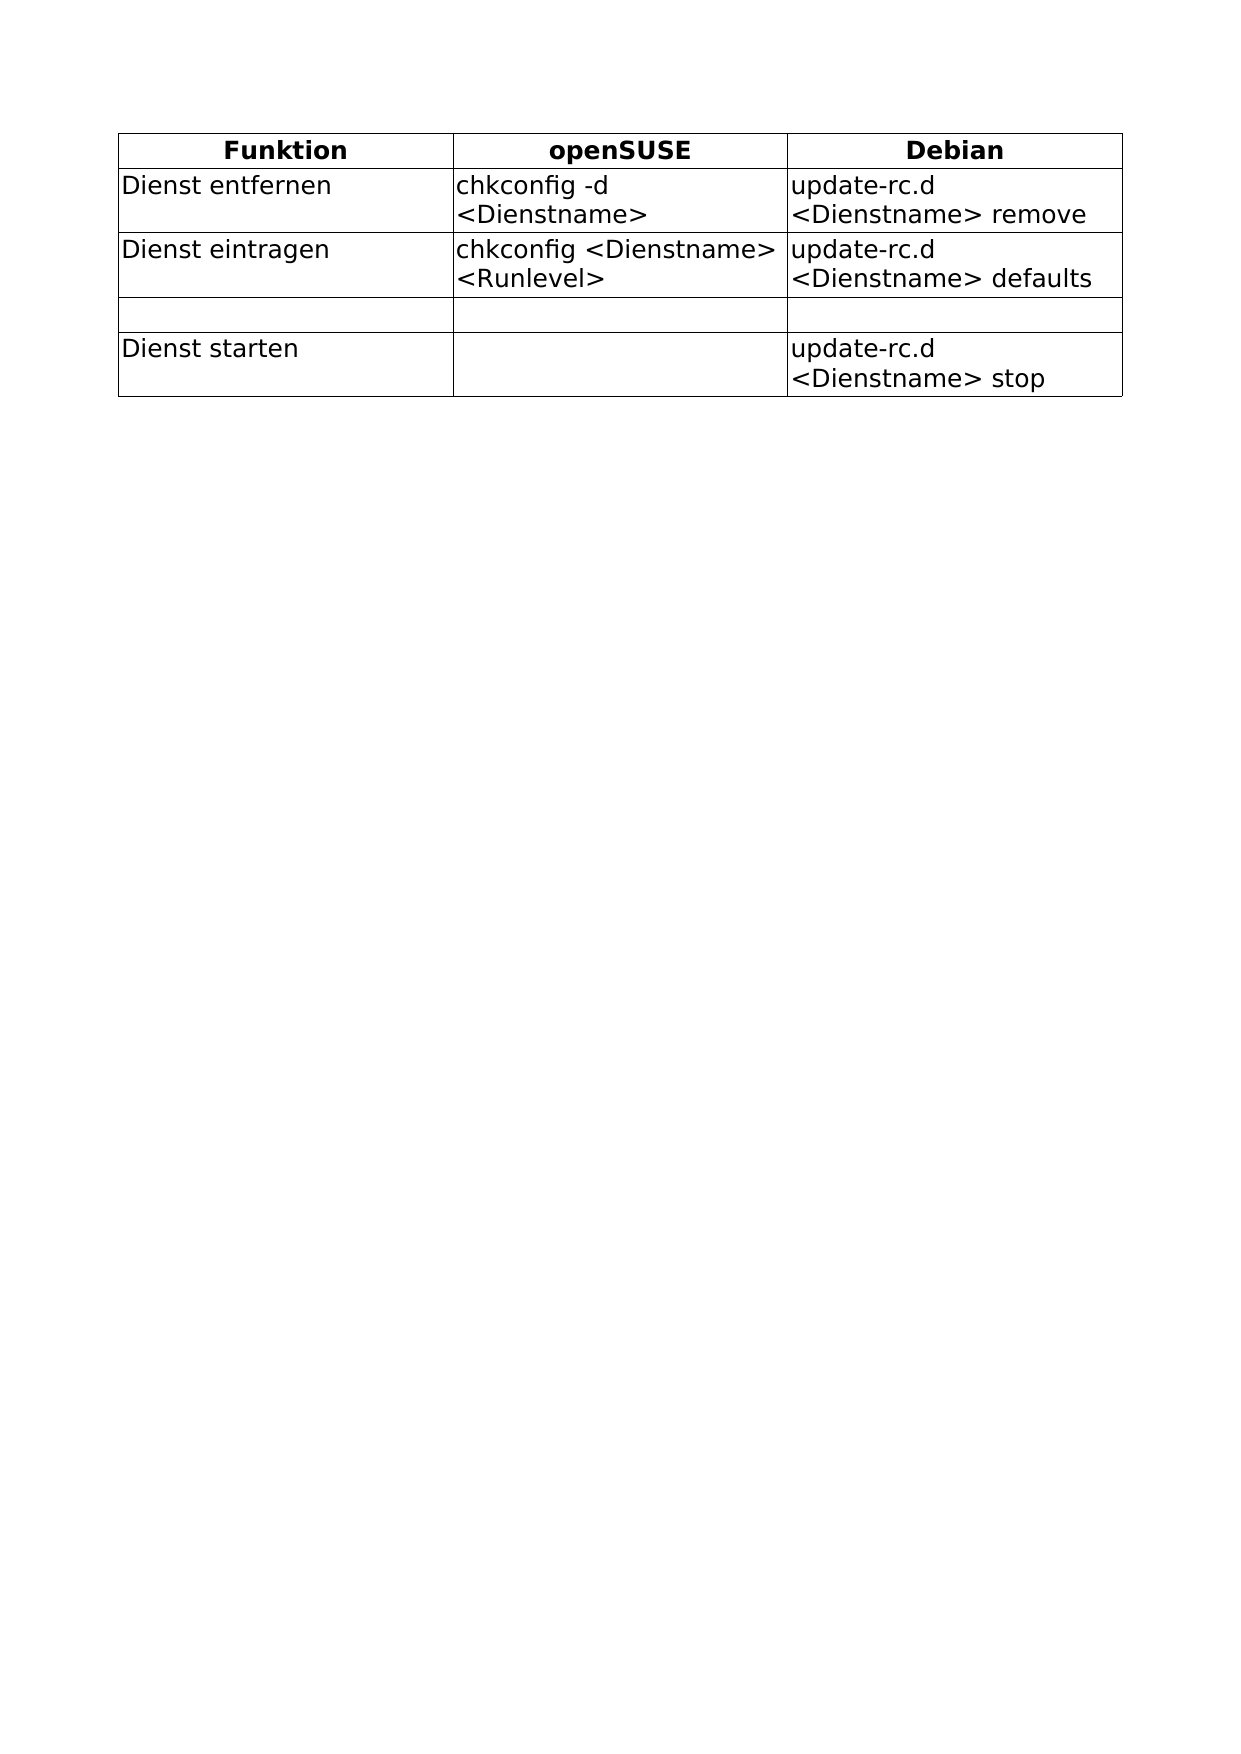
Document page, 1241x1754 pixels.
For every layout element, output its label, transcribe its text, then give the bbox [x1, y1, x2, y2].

table_cell chkconfig -d <Dienstname> [454, 169, 787, 232]
table_cell [454, 298, 787, 332]
table_cell Dienst entfernen [119, 169, 453, 232]
table_header Debian [788, 134, 1122, 168]
table_cell [454, 333, 787, 396]
table_cell update-rc.d <Dienstname> remove [788, 169, 1122, 232]
table_cell [119, 298, 453, 332]
table_cell Dienst starten [119, 333, 453, 396]
table_cell [788, 298, 1122, 332]
table_header openSUSE [454, 134, 787, 168]
table_cell Dienst eintragen [119, 233, 453, 297]
table_cell chkconfig <Dienstname> <Runlevel> [454, 233, 787, 297]
table_header Funktion [119, 134, 453, 168]
table_cell update-rc.d <Dienstname> stop [788, 333, 1122, 396]
table_cell update-rc.d <Dienstname> defaults [788, 233, 1122, 297]
